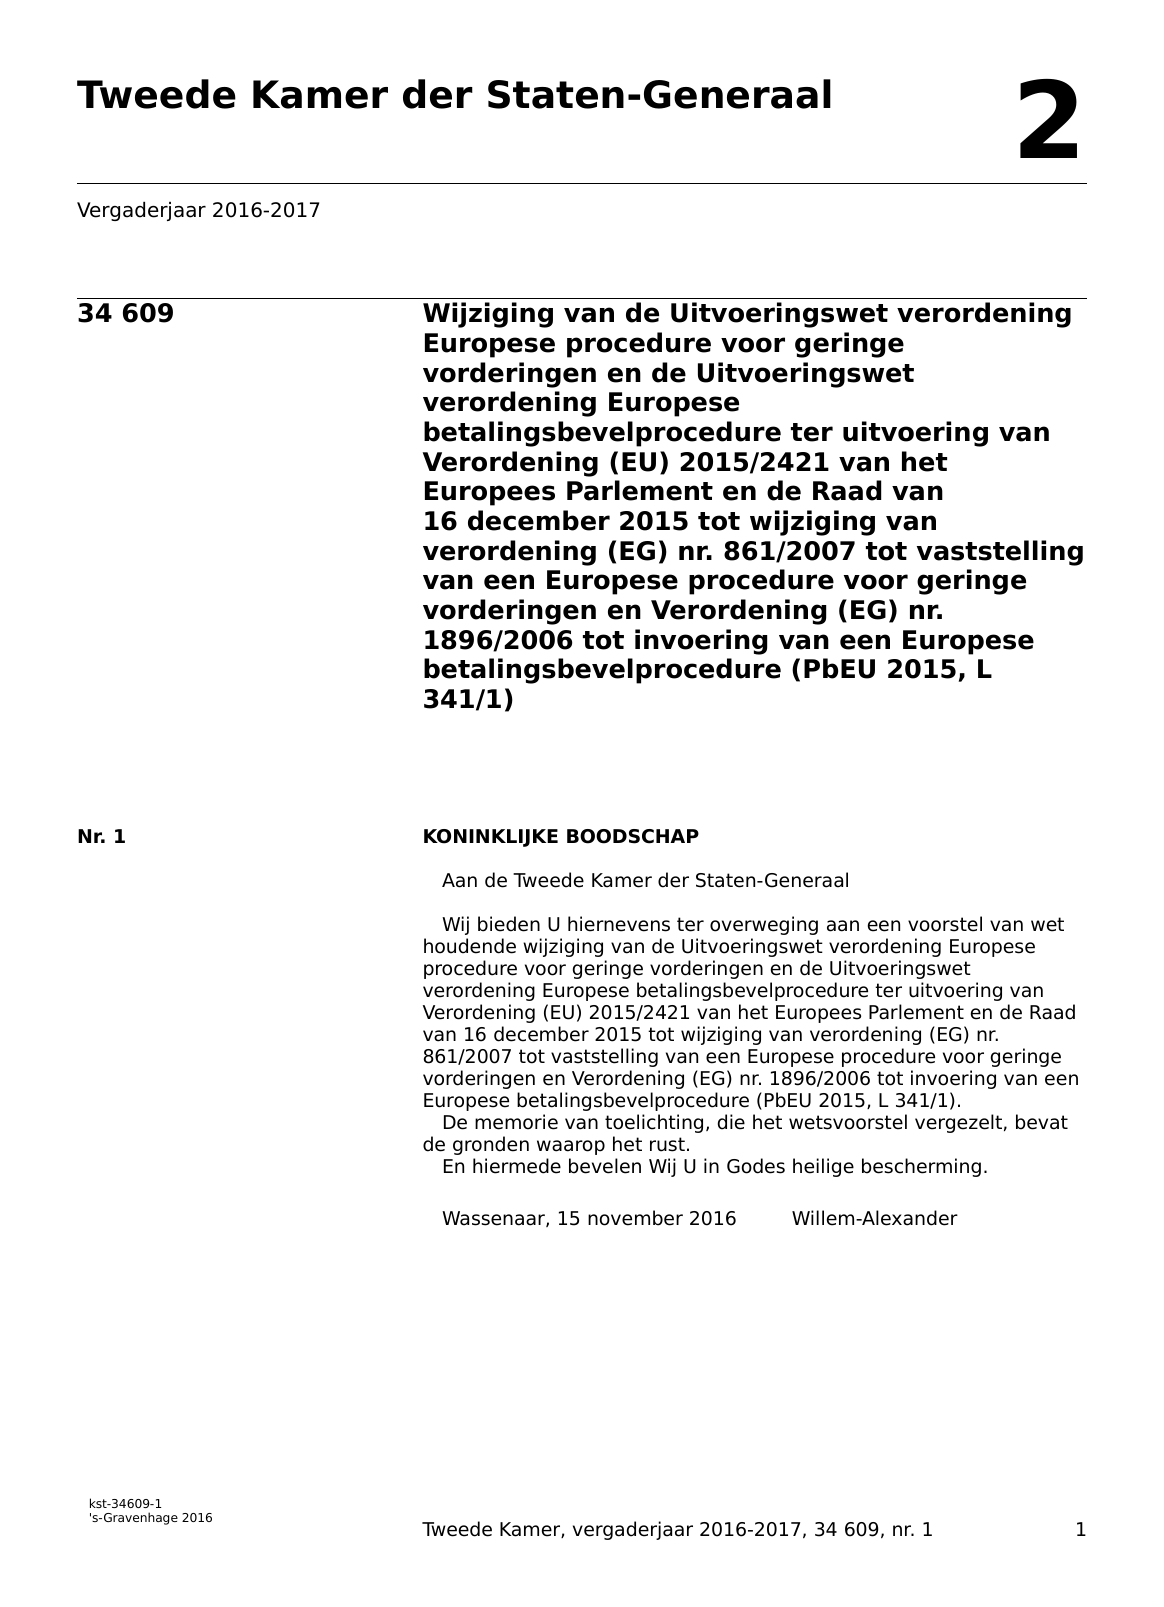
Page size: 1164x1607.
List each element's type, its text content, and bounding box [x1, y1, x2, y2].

text Wij bieden U hiernevens ter overweging aan een voorstel van wet houdende wijziging van de Uitvoeringswet verordening Europese procedure voor geringe vorderingen en de Uitvoeringswet verordening Europese betalingsbevelprocedure ter uitvoering van Verordening (EU) 2015/2421 van het Europees Parlement en de Raad van 16 december 2015 tot wijziging van verordening (EG) nr. 861/2007 tot vaststelling van een Europese procedure voor geringe vorderingen en Verordening (EG) nr. 1896/2006 tot invoering van een Europese betalingsbevelprocedure (PbEU 2015, L 341/1). [422, 914, 1087, 1112]
text En hiermede bevelen Wij U in Godes heilige bescherming. [422, 1156, 1087, 1178]
table_header 2 [886, 59, 1087, 183]
subtitle 34 609 Wijziging van de Uitvoeringswet verordening Europese procedure voor geringe vorderingen en de Uitvoeringswet verordening Europese betalingsbevelprocedure ter uitvoering van Verordening (EU) 2015/2421 van het Europees Parlement en de Raad van 16 december 2015 tot wijziging van verordening (EG) nr. 861/2007 tot vaststelling van een Europese procedure voor geringe vorderingen en Verordening (EG) nr. 1896/2006 tot invoering van een Europese betalingsbevelprocedure (PbEU 2015, L 341/1) [77, 299, 1087, 714]
text kst-34609-1 [88, 1497, 323, 1511]
text Wassenaar, 15 november 2016 Willem-Alexander [422, 1208, 1087, 1230]
table_header Tweede Kamer der Staten-Generaal [77, 59, 886, 183]
text Aan de Tweede Kamer der Staten-Generaal [422, 870, 1087, 892]
text De memorie van toelichting, die het wetsvoorstel vergezelt, bevat de gronden waarop het rust. [422, 1112, 1087, 1156]
table_cell Vergaderjaar 2016-2017 [77, 184, 1087, 298]
text 's-Gravenhage 2016 [88, 1511, 323, 1525]
subtitle Nr. 1 KONINKLIJKE BOODSCHAP [77, 826, 1087, 848]
